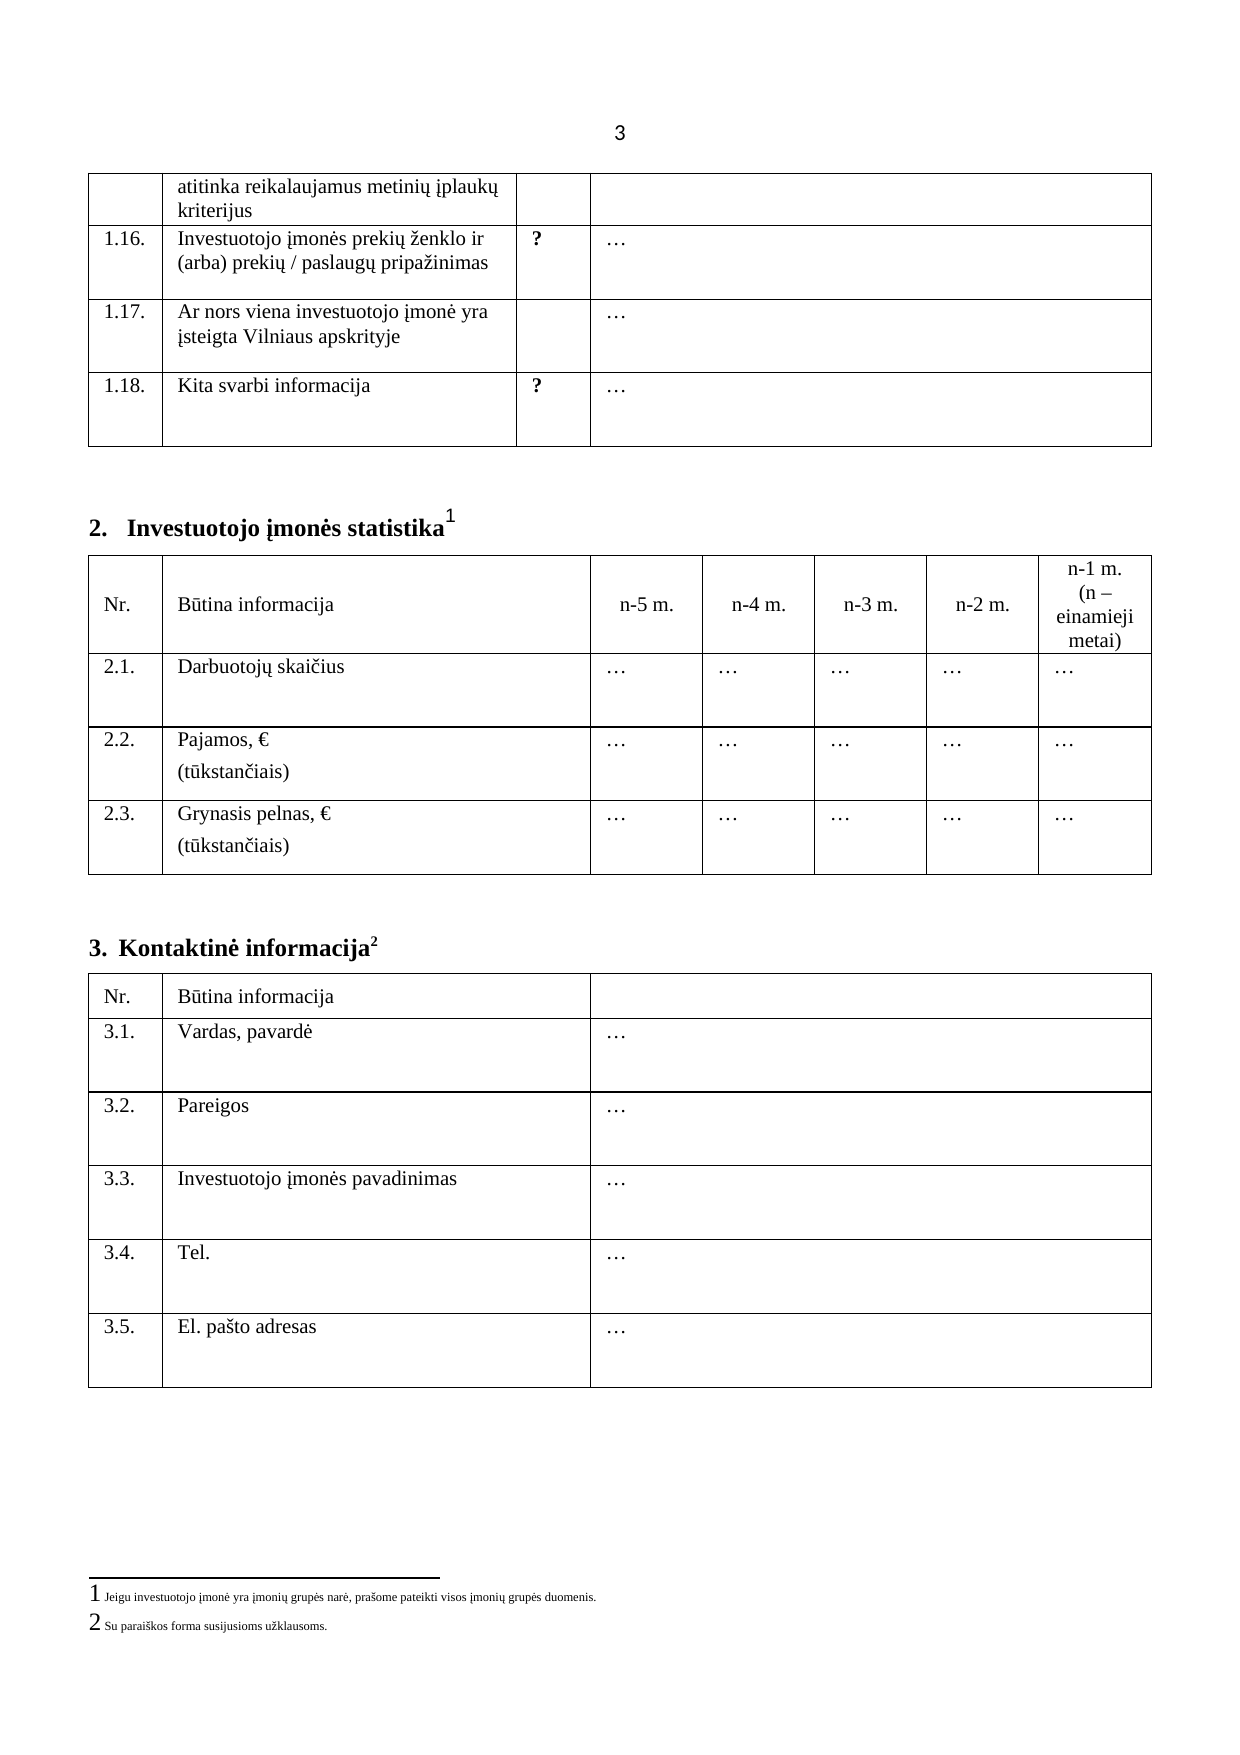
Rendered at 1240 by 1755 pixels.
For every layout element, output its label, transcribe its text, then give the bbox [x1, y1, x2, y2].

table_cell … [927, 801, 1038, 874]
table_cell Investuotojo įmonės pavadinimas [163, 1166, 590, 1239]
table_cell [89, 174, 162, 224]
text Jeigu investuotojo įmonė yra įmonių grupės narė, prašome pateikti visos įmonių grupės duomenis. [89, 1578, 1151, 1607]
table_cell Pajamos, € (tūkstančiais) [163, 728, 590, 800]
table_cell … [927, 654, 1038, 726]
table_cell … [591, 728, 702, 800]
table_cell … [703, 801, 814, 874]
table_cell [591, 174, 1151, 224]
table_cell Pareigos [163, 1093, 590, 1165]
table_cell ? [517, 373, 590, 446]
table_cell Tel. [163, 1240, 590, 1313]
table_cell Investuotojo įmonės prekių ženklo ir (arba) prekių / paslaugų pripažinimas [163, 226, 516, 298]
table_header n-2 m. [927, 556, 1038, 652]
table_cell 2.3. [89, 801, 162, 874]
table_cell 3.3. [89, 1166, 162, 1239]
table_cell atitinka reikalaujamus metinių įplaukų kriterijus [163, 174, 516, 224]
table_cell … [591, 226, 1151, 298]
table_cell … [1039, 801, 1151, 874]
table_cell Darbuotojų skaičius [163, 654, 590, 726]
table_header Nr. [89, 556, 162, 652]
table_header Būtina informacija [163, 974, 590, 1018]
text Su paraiškos forma susijusioms užklausoms. [89, 1607, 1151, 1636]
table_cell … [1039, 654, 1151, 726]
table_cell 1.18. [89, 373, 162, 446]
table_cell Vardas, pavardė [163, 1019, 590, 1091]
table_cell … [591, 300, 1151, 372]
table_cell … [591, 1314, 1151, 1387]
table_cell … [815, 728, 926, 800]
table_header n-5 m. [591, 556, 702, 652]
table_cell ? [517, 226, 590, 298]
table_cell … [591, 654, 702, 726]
table_cell … [815, 654, 926, 726]
table_cell … [591, 1093, 1151, 1165]
subtitle 2. Investuotojo įmonės statistika [89, 505, 1151, 543]
table_cell … [591, 1019, 1151, 1091]
table_cell … [815, 801, 926, 874]
table_cell El. pašto adresas [163, 1314, 590, 1387]
table_header [591, 974, 1151, 1018]
table_cell 3.4. [89, 1240, 162, 1313]
table_cell … [1039, 728, 1151, 800]
table_cell … [591, 801, 702, 874]
subtitle 3. Kontaktinė informacija [89, 933, 1151, 961]
table_cell 3.5. [89, 1314, 162, 1387]
table_cell … [591, 1166, 1151, 1239]
table_cell … [591, 1240, 1151, 1313]
table_cell 1.16. [89, 226, 162, 298]
table_cell 2.1. [89, 654, 162, 726]
table_cell … [703, 654, 814, 726]
table_cell … [703, 728, 814, 800]
table_cell Grynasis pelnas, € (tūkstančiais) [163, 801, 590, 874]
table_cell … [591, 373, 1151, 446]
table_header n-1 m. (n – einamieji metai) [1039, 556, 1151, 652]
table_cell 2.2. [89, 728, 162, 800]
table_cell 1.17. [89, 300, 162, 372]
table_cell [517, 300, 590, 372]
table_cell 3.1. [89, 1019, 162, 1091]
table_header Būtina informacija [163, 556, 590, 652]
table_cell Ar nors viena investuotojo įmonė yra įsteigta Vilniaus apskrityje [163, 300, 516, 372]
table_cell [517, 174, 590, 224]
table_header n-4 m. [703, 556, 814, 652]
table_cell Kita svarbi informacija [163, 373, 516, 446]
table_cell … [927, 728, 1038, 800]
table_cell 3.2. [89, 1093, 162, 1165]
table_header n-3 m. [815, 556, 926, 652]
table_header Nr. [89, 974, 162, 1018]
